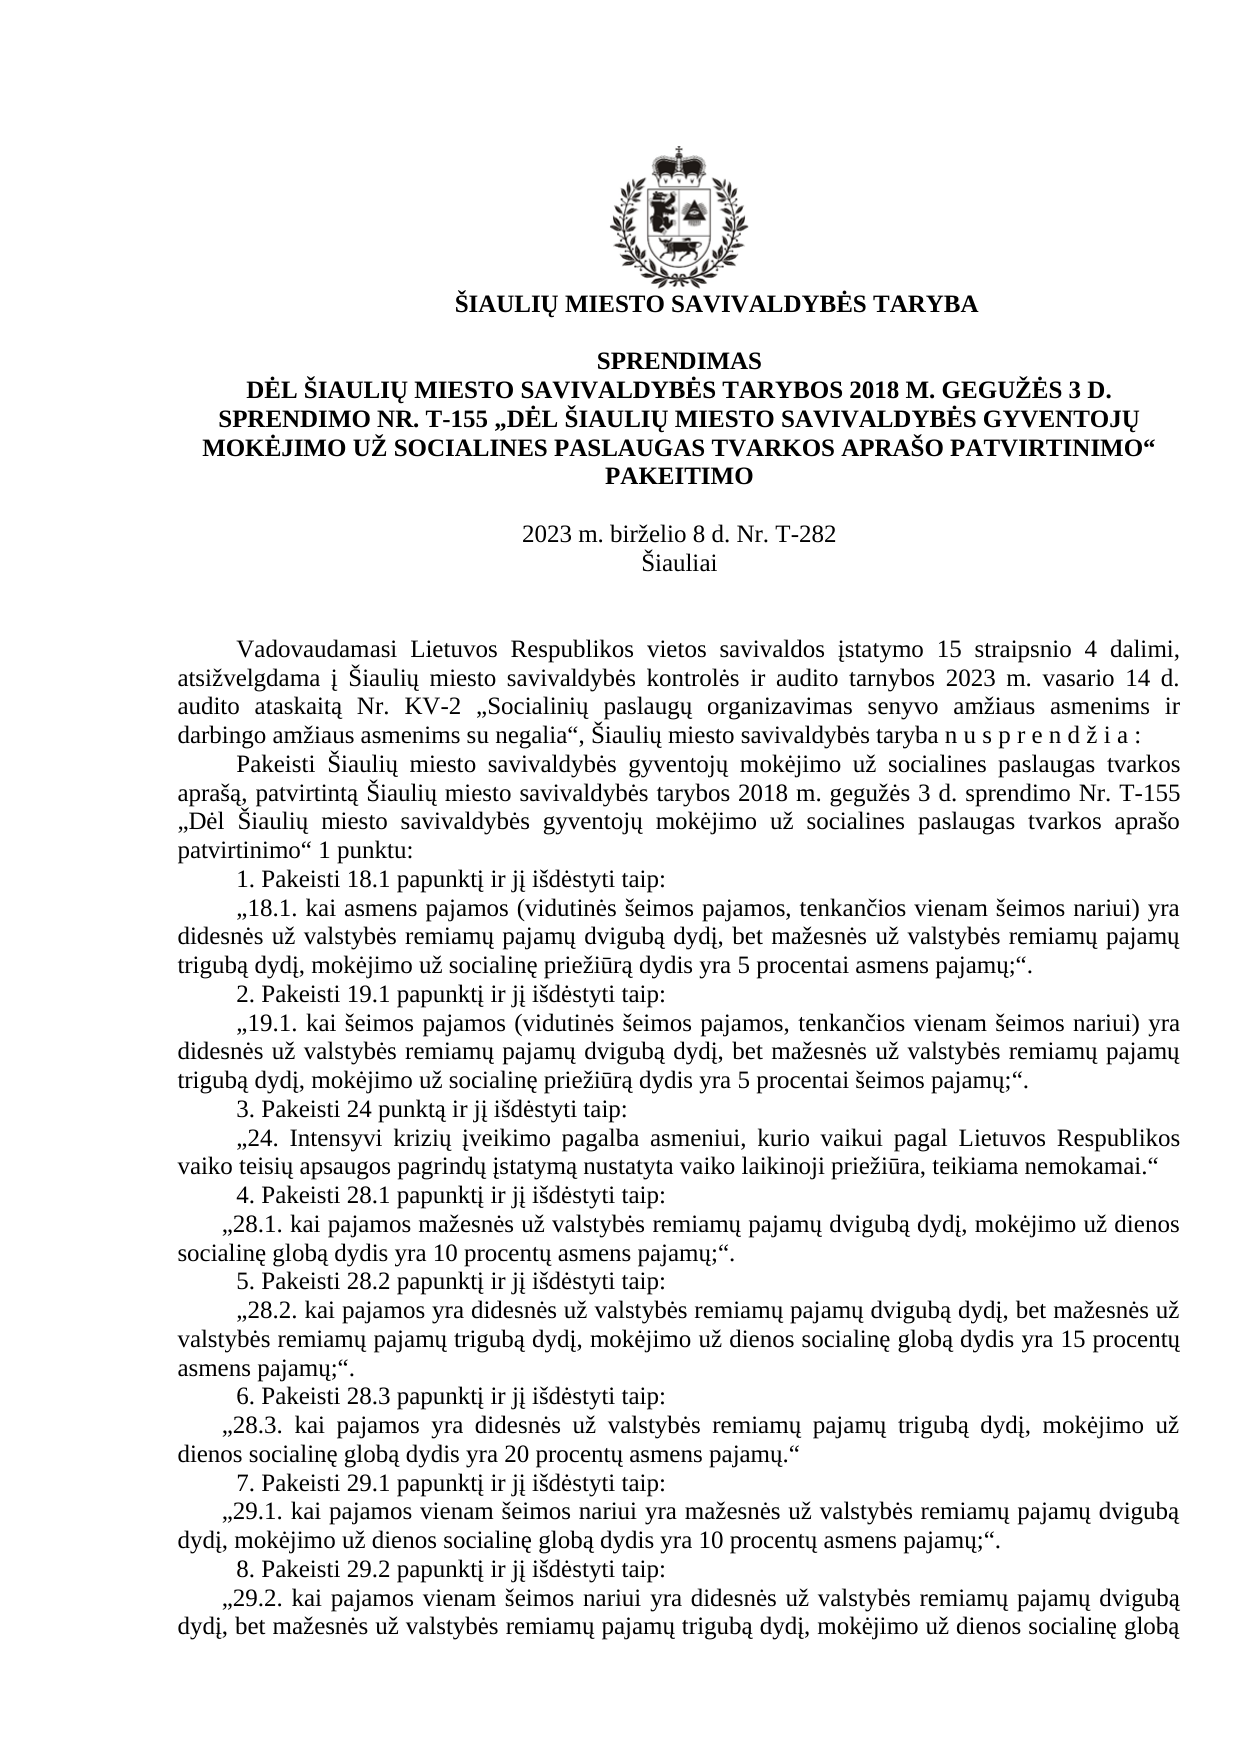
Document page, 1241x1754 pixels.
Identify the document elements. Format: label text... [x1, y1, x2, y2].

text 3. Pakeisti 24 punktą ir jį išdėstyti taip: [177, 1094, 1181, 1123]
text 2. Pakeisti 19.1 papunktį ir jį išdėstyti taip: [177, 979, 1181, 1008]
text Vadovaudamasi Lietuvos Respublikos vietos savivaldos įstatymo 15 straipsnio 4 dalimi, atsižvelgdama į Šiaulių miesto savivaldybės kontrolės ir audito tarnybos 2023 m. vasario 14 d. audito ataskaitą Nr. KV-2 „Socialinių paslaugų organizavimas senyvo amžiaus asmenims ir darbingo amžiaus asmenims su negalia“, Šiaulių miesto savivaldybės taryba n u s p r e n d ž i a : [177, 634, 1181, 749]
text „29.2. kai pajamos vienam šeimos nariui yra didesnės už valstybės remiamų pajamų dvigubą dydį, bet mažesnės už valstybės remiamų pajamų trigubą dydį, mokėjimo už dienos socialinę globą [177, 1583, 1181, 1640]
text Šiauliai [177, 548, 1181, 576]
text 2023 m. birželio 8 d. Nr. T-282 [177, 519, 1181, 548]
text DĖL ŠIAULIŲ MIESTO SAVIVALDYBĖS TARYBOS 2018 M. GEGUŽĖS 3 D. SPRENDIMO NR. T-155 „DĖL ŠIAULIŲ MIESTO SAVIVALDYBĖS GYVENTOJŲ MOKĖJIMO UŽ SOCIALINES PASLAUGAS TVARKOS APRAŠO PATVIRTINIMO“ PAKEITIMO [177, 375, 1181, 490]
text 4. Pakeisti 28.1 papunktį ir jį išdėstyti taip: [177, 1180, 1181, 1209]
text „24. Intensyvi krizių įveikimo pagalba asmeniui, kurio vaikui pagal Lietuvos Respublikos vaiko teisių apsaugos pagrindų įstatymą nustatyta vaiko laikinoji priežiūra, teikiama nemokamai.“ [177, 1123, 1181, 1180]
text 5. Pakeisti 28.2 papunktį ir jį išdėstyti taip: [177, 1266, 1181, 1295]
text SPRENDIMAS [177, 346, 1181, 375]
text „28.3. kai pajamos yra didesnės už valstybės remiamų pajamų trigubą dydį, mokėjimo už dienos socialinę globą dydis yra 20 procentų asmens pajamų.“ [177, 1410, 1181, 1468]
text 7. Pakeisti 29.1 papunktį ir jį išdėstyti taip: [177, 1468, 1181, 1496]
text Pakeisti Šiaulių miesto savivaldybės gyventojų mokėjimo už socialines paslaugas tvarkos aprašą, patvirtintą Šiaulių miesto savivaldybės tarybos 2018 m. gegužės 3 d. sprendimo Nr. T-155 „Dėl Šiaulių miesto savivaldybės gyventojų mokėjimo už socialines paslaugas tvarkos aprašo patvirtinimo“ 1 punktu: [177, 749, 1181, 864]
text „28.1. kai pajamos mažesnės už valstybės remiamų pajamų dvigubą dydį, mokėjimo už dienos socialinę globą dydis yra 10 procentų asmens pajamų;“. [177, 1209, 1181, 1266]
text 1. Pakeisti 18.1 papunktį ir jį išdėstyti taip: [177, 864, 1181, 893]
text „18.1. kai asmens pajamos (vidutinės šeimos pajamos, tenkančios vienam šeimos nariui) yra didesnės už valstybės remiamų pajamų dvigubą dydį, bet mažesnės už valstybės remiamų pajamų trigubą dydį, mokėjimo už socialinę priežiūrą dydis yra 5 procentai asmens pajamų;“. [177, 893, 1181, 979]
text „28.2. kai pajamos yra didesnės už valstybės remiamų pajamų dvigubą dydį, bet mažesnės už valstybės remiamų pajamų trigubą dydį, mokėjimo už dienos socialinę globą dydis yra 15 procentų asmens pajamų;“. [177, 1295, 1181, 1381]
text 6. Pakeisti 28.3 papunktį ir jį išdėstyti taip: [177, 1381, 1181, 1410]
text „19.1. kai šeimos pajamos (vidutinės šeimos pajamos, tenkančios vienam šeimos nariui) yra didesnės už valstybės remiamų pajamų dvigubą dydį, bet mažesnės už valstybės remiamų pajamų trigubą dydį, mokėjimo už socialinę priežiūrą dydis yra 5 procentai šeimos pajamų;“. [177, 1008, 1181, 1094]
subtitle ŠIAULIŲ MIESTO SAVIVALDYBĖS TARYBA [177, 289, 1181, 318]
text „29.1. kai pajamos vienam šeimos nariui yra mažesnės už valstybės remiamų pajamų dvigubą dydį, mokėjimo už dienos socialinę globą dydis yra 10 procentų asmens pajamų;“. [177, 1496, 1181, 1554]
text 8. Pakeisti 29.2 papunktį ir jį išdėstyti taip: [177, 1554, 1181, 1583]
